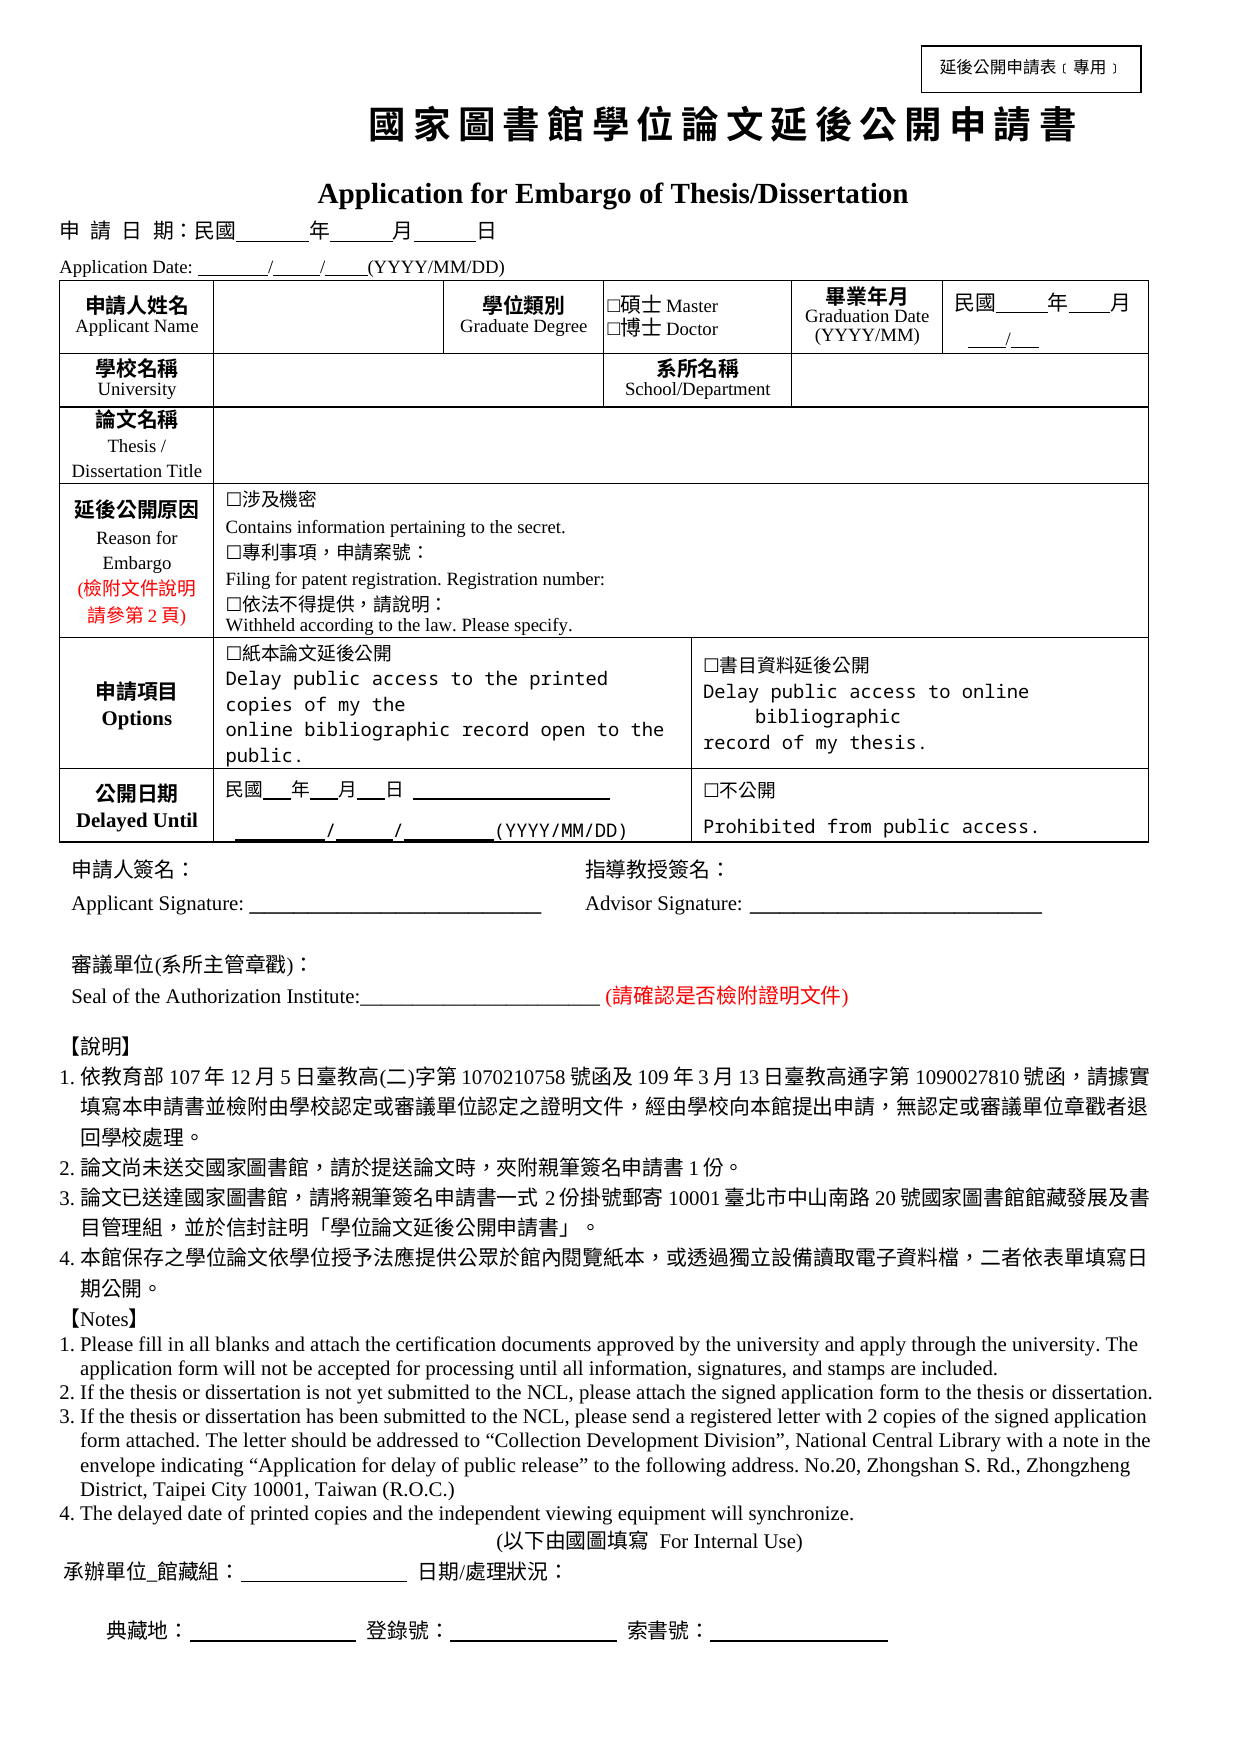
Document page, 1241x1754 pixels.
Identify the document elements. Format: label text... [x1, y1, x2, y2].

table_header 申請人姓名 Applicant Name [60, 281, 213, 353]
text 1. 依教育部107年12月5日臺教高(二)字第1070210758號函及109年3月13日臺教高通字第1090027810號函，請據實填寫本申請書並檢附由學校認定或審議單位認定之證明文件，經由學校向本館提出申請，無認定或審議單位章戳者退回學校處理。 [59, 1060, 1152, 1151]
table_header 民國 年 月 / [943, 281, 1148, 353]
table_cell 系所名稱 School/Department [604, 354, 791, 406]
text 4. 本館保存之學位論文依學位授予法應提供公眾於館內閱覽紙本，或透過獨立設備讀取電子資料檔，二者依表單填寫日期公開。 [59, 1242, 1152, 1302]
table_cell 申請項目 Options [60, 638, 213, 767]
text 典藏地： 登錄號： 索書號： [59, 1614, 1236, 1644]
text 2. If the thesis or dissertation is not yet submitted to the NCL, please attach the signed application form to the thesis or dissertation. [59, 1380, 1236, 1404]
table_cell ☐紙本論文延後公開 Delay public access to the printed copies of my the online bibliographic record open to the public. [214, 638, 691, 767]
text Application for Embargo of Thesis/Dissertation [66, 176, 1152, 209]
text envelope indicating “Application for delay of public release” to the following address. No.20, Zhongshan S. Rd., Zhongzheng [59, 1452, 1236, 1477]
table_cell 審議單位(系所主管章戳)： Seal of the Authorization Institute:_______________________ (請確認是否檢附證明文件) [59, 928, 1149, 1030]
text 國家圖書館學位論文延後公開申請書 [59, 94, 1076, 149]
table_cell 學校名稱 University [60, 354, 213, 406]
table_cell ☐不公開 Prohibited from public access. [692, 769, 1148, 841]
text 1. Please fill in all blanks and attach the certification documents approved by the university and apply through the university. The [59, 1332, 1236, 1356]
table_header 學位類別 Graduate Degree [444, 281, 603, 353]
table_cell 延後公開原因 Reason for Embargo (檢附文件說明請參第2頁) [60, 484, 213, 637]
text District, Taipei City 10001, Taiwan (R.O.C.) [59, 1477, 1236, 1501]
table_cell 民國 年 月 日 / / (YYYY/MM/DD) [214, 769, 691, 841]
text 延後公開申請表﹝專用﹞ [937, 54, 1125, 78]
text 【Notes】 [59, 1302, 1236, 1332]
text 3. 論文已送達國家圖書館，請將親筆簽名申請書一式2份掛號郵寄10001臺北市中山南路20號國家圖書館館藏發展及書目管理組，並於信封註明「學位論文延後公開申請書」。 [59, 1181, 1152, 1242]
text form attached. The letter should be addressed to “Collection Development Division”, National Central Library with a note in the [59, 1428, 1236, 1452]
table_cell 論文名稱 Thesis / Dissertation Title [60, 408, 213, 482]
text (以下由國圖填寫 For Internal Use) [63, 1525, 1236, 1555]
text 申 請 日 期：民國 年 月 日 [59, 209, 1152, 245]
text [922, 47, 1140, 92]
text application form will not be accepted for processing until all information, signatures, and stamps are included. [59, 1356, 1236, 1380]
table_cell ☐涉及機密 Contains information pertaining to the secret. ☐專利事項，申請案號： Filing for patent registration. Registration number: ☐依法不得提供，請說明： Withheld according to the law. Please specify. [214, 484, 1148, 637]
text Application Date: / / (YYYY/MM/DD) [59, 245, 1152, 280]
text 2. 論文尚未送交國家圖書館，請於提送論文時，夾附親筆簽名申請書1份。 [59, 1151, 1152, 1181]
text 4. The delayed date of printed copies and the independent viewing equipment will synchronize. [59, 1501, 1236, 1525]
table_cell [214, 354, 603, 406]
table_header 畢業年月 Graduation Date (YYYY/MM) [792, 281, 942, 353]
table_header □碩士Master □博士Doctor [604, 281, 791, 353]
table_cell [792, 354, 1148, 406]
text 承辦單位_館藏組： 日期/處理狀況： [63, 1555, 1236, 1585]
table_cell ☐書目資料延後公開 Delay public access to online bibliographic record of my thesis. [692, 638, 1148, 767]
table_cell 指導教授簽名： Advisor Signature: ____________________ [573, 843, 1149, 928]
text 3. If the thesis or dissertation has been submitted to the NCL, please send a registered letter with 2 copies of the signed application [59, 1404, 1236, 1428]
table_cell 公開日期 Delayed Until [60, 769, 213, 841]
table_cell 申請人簽名： Applicant Signature: ____________________ [59, 843, 573, 928]
table_header [214, 281, 443, 353]
text 【說明】 [59, 1030, 1152, 1060]
table_cell [214, 408, 1148, 482]
